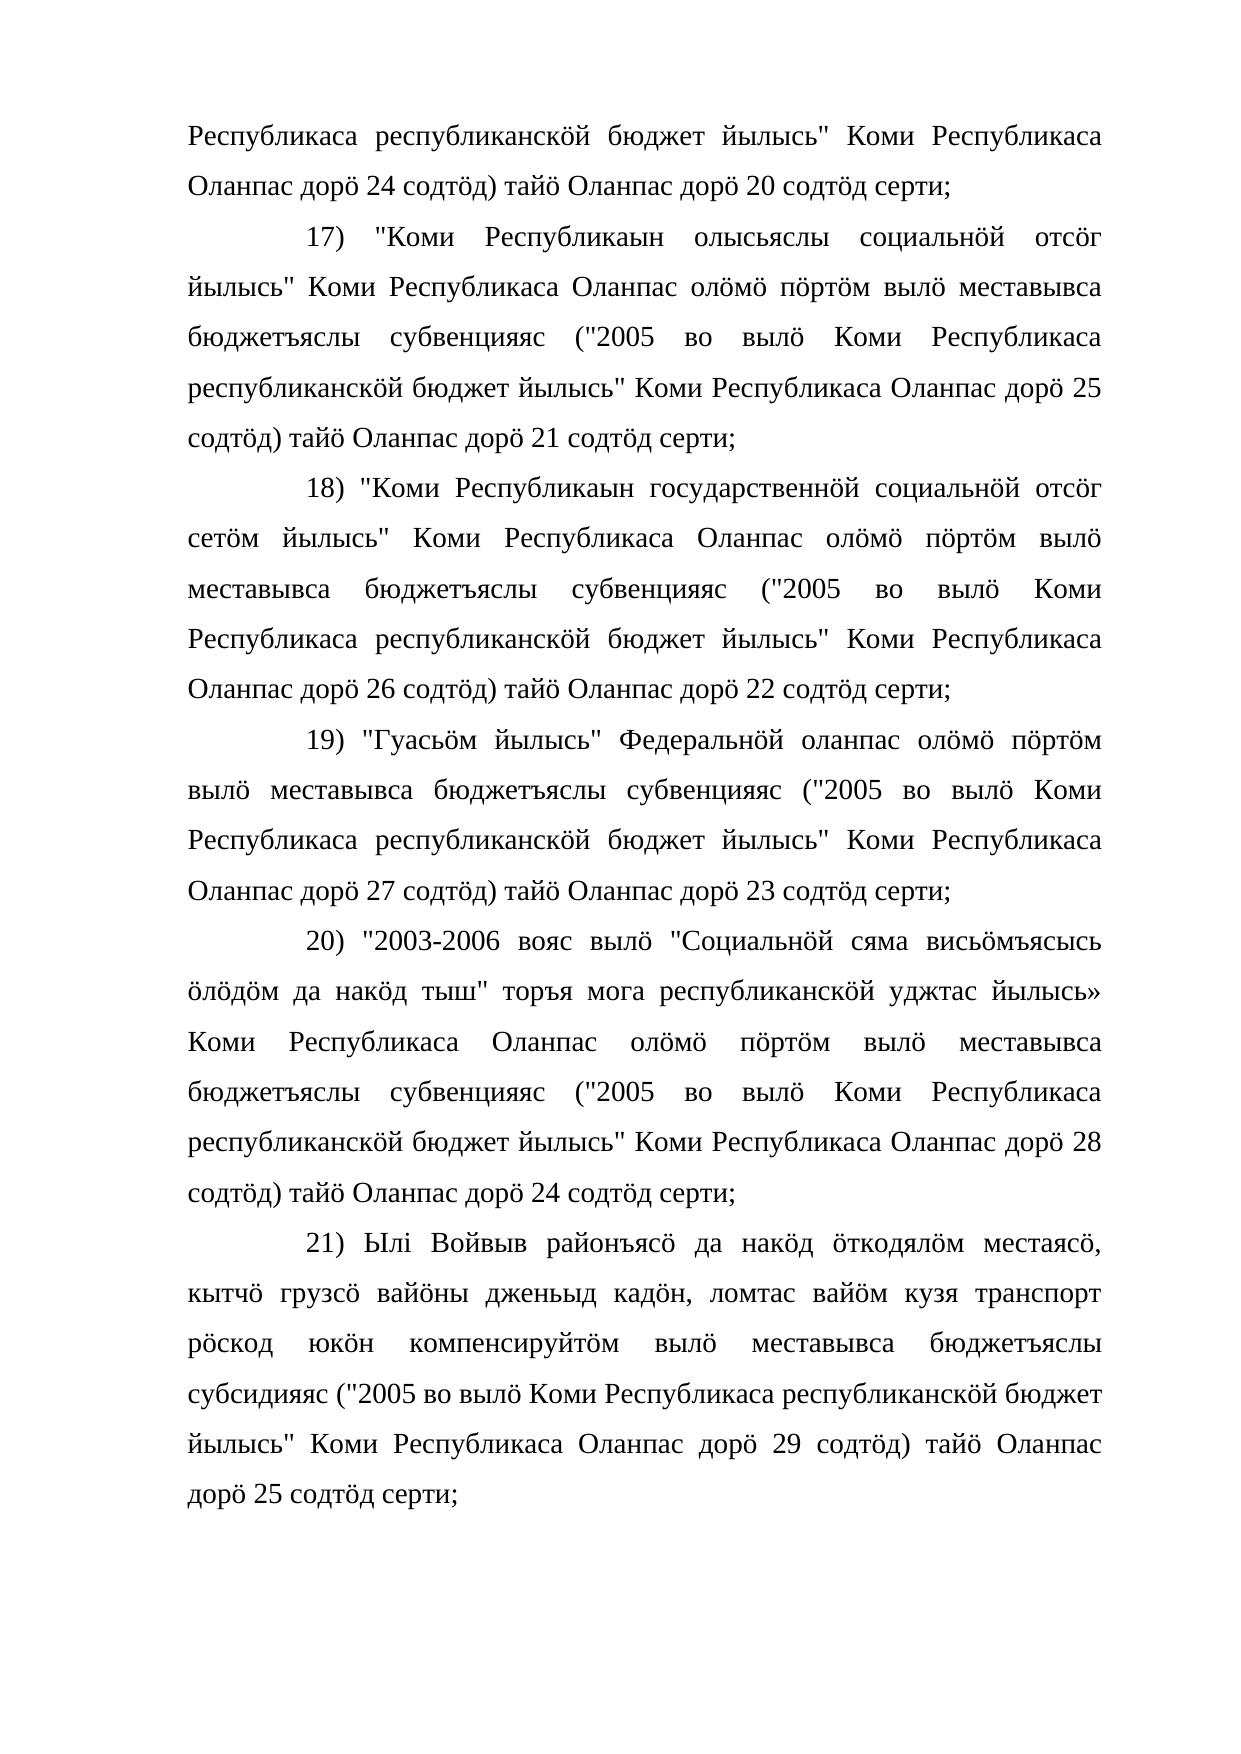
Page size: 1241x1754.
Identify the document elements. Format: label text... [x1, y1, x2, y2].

text 21) Ылi Войвыв районъясö да накöд öткодялöм местаясö, кытчö грузсö вайöны дженьыд кадöн, ломтас вайöм кузя транспорт рöскод юкöн компенсируйтöм вылö меставывса бюджетъяслы субсидияяс ("2005 во вылö Коми Республикаса республиканскöй бюджет йылысь" Коми Республикаса Оланпас дорö 29 содтöд) тайö Оланпас дорö 25 содтöд серти; [187, 1225, 1103, 1510]
text 18) "Коми Республикаын государственнöй социальнöй отсöг сетöм йылысь" Коми Республикаса Оланпас олöмö пöртöм вылö меставывса бюджетъяслы субвенцияяс ("2005 во вылö Коми Республикаса республиканскöй бюджет йылысь" Коми Республикаса Оланпас дорö 26 содтöд) тайö Оланпас дорö 22 содтöд серти; [187, 470, 1103, 705]
text Республикаса республиканскöй бюджет йылысь" Коми Республикаса Оланпас дорö 24 содтöд) тайö Оланпас дорö 20 содтöд серти; [187, 118, 1103, 202]
text 17) "Коми Республикаын олысьяслы социальнöй отсöг йылысь" Коми Республикаса Оланпас олöмö пöртöм вылö меставывса бюджетъяслы субвенцияяс ("2005 во вылö Коми Республикаса республиканскöй бюджет йылысь" Коми Республикаса Оланпас дорö 25 содтöд) тайö Оланпас дорö 21 содтöд серти; [187, 219, 1103, 453]
text 19) "Гуасьöм йылысь" Федеральнöй оланпас олöмö пöртöм вылö меставывса бюджетъяслы субвенцияяс ("2005 во вылö Коми Республикаса республиканскöй бюджет йылысь" Коми Республикаса Оланпас дорö 27 содтöд) тайö Оланпас дорö 23 содтöд серти; [187, 722, 1103, 906]
text 20) "2003-2006 вояс вылö "Социальнöй сяма висьöмъясысь öлöдöм да накöд тыш" торъя мога республиканскöй уджтас йылысь» Коми Республикаса Оланпас олöмö пöртöм вылö меставывса бюджетъяслы субвенцияяс ("2005 во вылö Коми Республикаса республиканскöй бюджет йылысь" Коми Республикаса Оланпас дорö 28 содтöд) тайö Оланпас дорö 24 содтöд серти; [187, 923, 1103, 1208]
